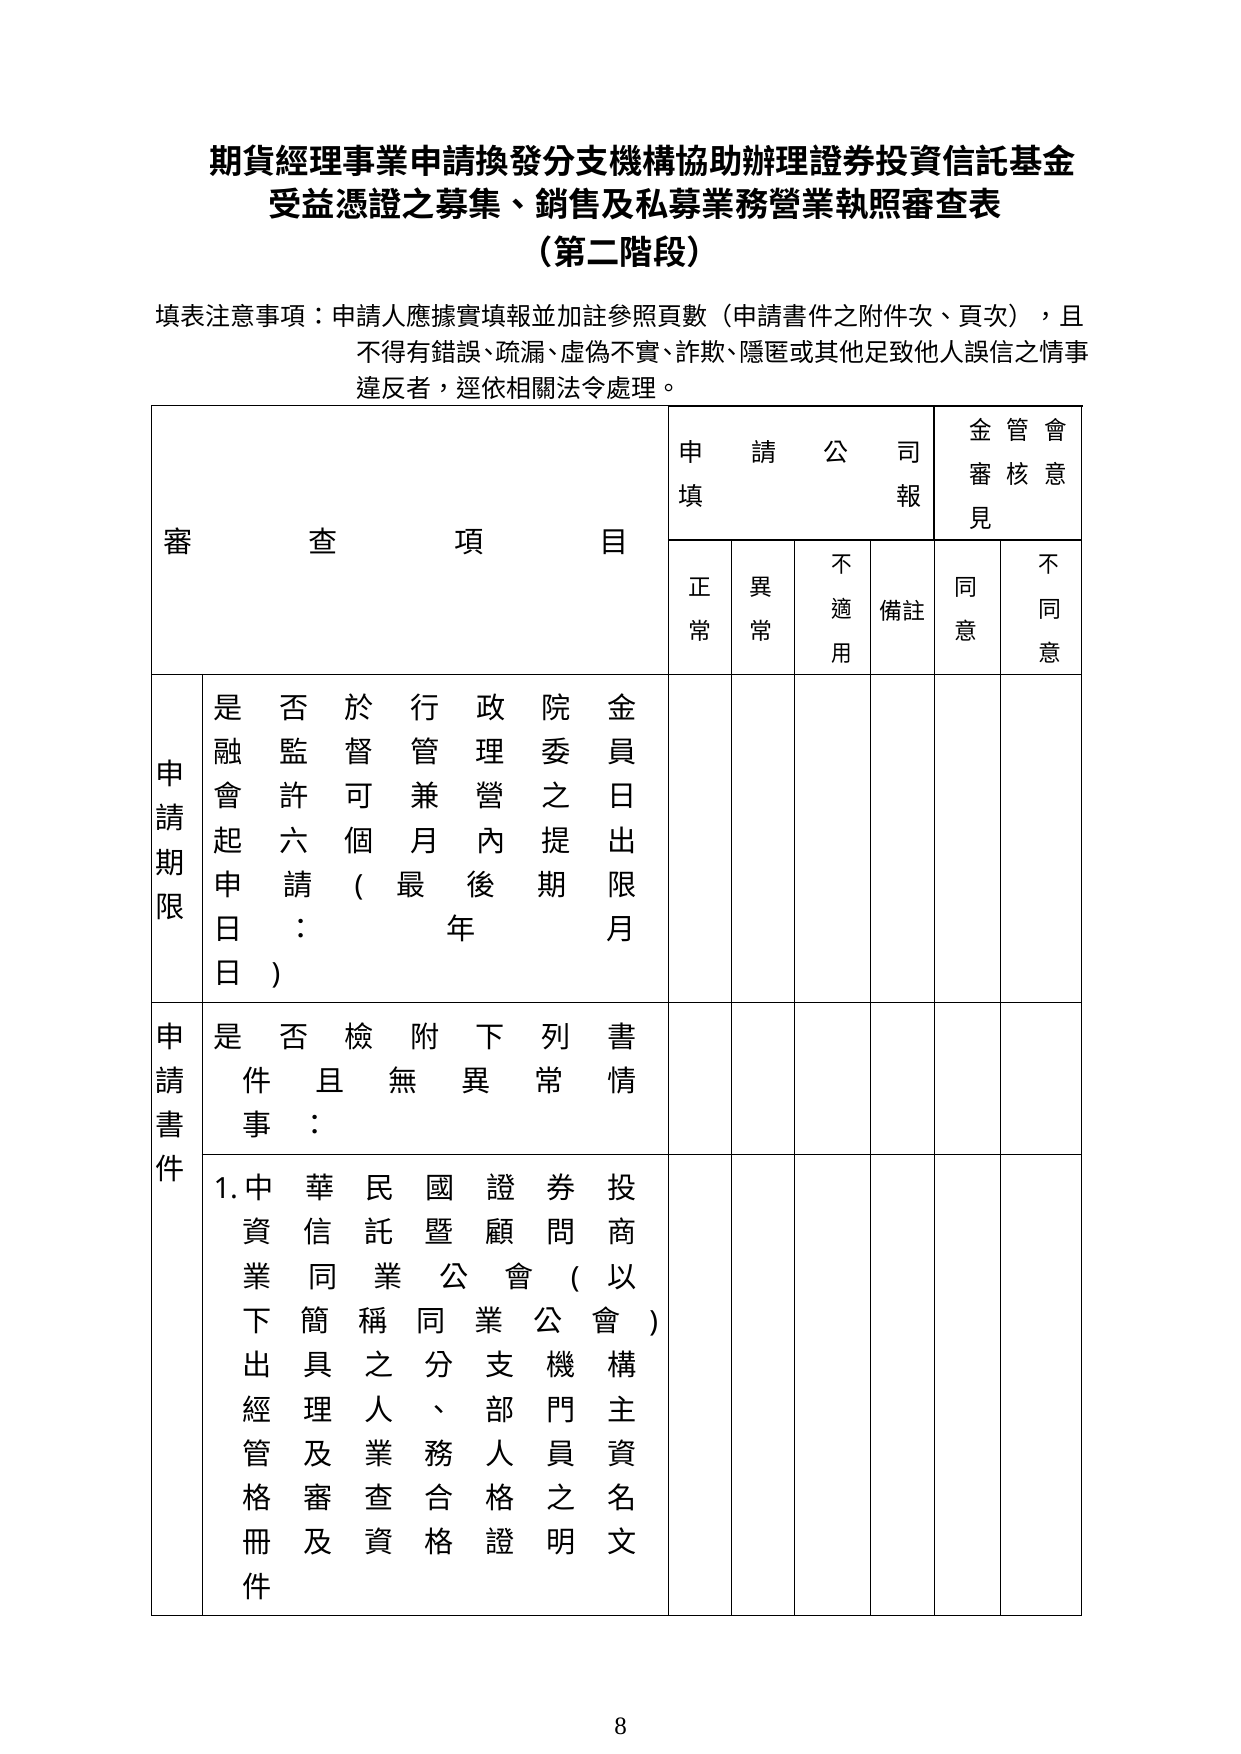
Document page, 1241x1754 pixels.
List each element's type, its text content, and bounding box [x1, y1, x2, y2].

table_cell 是否於行政院金融監督管理委員會許可兼營之日起六個月內提出申請(最後期限日： 年 月 日) [203, 675, 668, 1002]
table_cell [732, 675, 794, 1002]
table_cell [871, 675, 934, 1002]
table_cell [1001, 1003, 1081, 1154]
table_cell 異常 [732, 541, 794, 674]
table_cell [935, 675, 1000, 1002]
table_cell [871, 1155, 934, 1615]
table_header 申 請 公 司 填 報 [669, 407, 933, 539]
text 填表注意事項：申請人應據實填報並加註參照頁數（申請書件之附件次、頁次），且不得有錯誤、疏漏、虛偽不實、詐欺、隱匿或其他足致他人誤信之情事。違反者，逕依相關法令處理。 [155, 296, 1085, 405]
table_cell 同意 [935, 541, 1000, 674]
text （第二階段） [154, 226, 1085, 274]
table_cell 備註 [871, 541, 934, 674]
table_cell [795, 1003, 870, 1154]
table_cell 申請書件 [152, 1003, 202, 1615]
table_header 金管會 審核意見 [935, 407, 1081, 539]
table_cell 不適用 [795, 541, 870, 674]
text 期貨經理事業申請換發分支機構協助辦理證券投資信託基金受益憑證之募集、銷售及私募業務營業執照審查表 [184, 139, 1085, 226]
table_cell [669, 1003, 731, 1154]
table_cell [935, 1155, 1000, 1615]
table_cell [732, 1003, 794, 1154]
table_cell 正常 [669, 541, 731, 674]
table_cell [935, 1003, 1000, 1154]
table_cell [669, 1155, 731, 1615]
table_cell 是否檢附下列書件且無異常情事： [203, 1003, 668, 1154]
table_cell [795, 675, 870, 1002]
table_cell [795, 1155, 870, 1615]
table_cell 申請期限 [152, 675, 202, 1002]
table_cell [669, 675, 731, 1002]
table_cell 不同意 [1001, 541, 1081, 674]
table_header 審 查 項 目 [152, 406, 668, 674]
table_cell 1.中華民國證券投資信託暨顧問商業同業公會(以下簡稱同業公會)出具之分支機構經理人、部門主管及業務人員資格審查合格之名冊及資格證明文件 [203, 1155, 668, 1615]
table_cell [1001, 1155, 1081, 1615]
table_cell [871, 1003, 934, 1154]
table_cell [732, 1155, 794, 1615]
table_cell [1001, 675, 1081, 1002]
